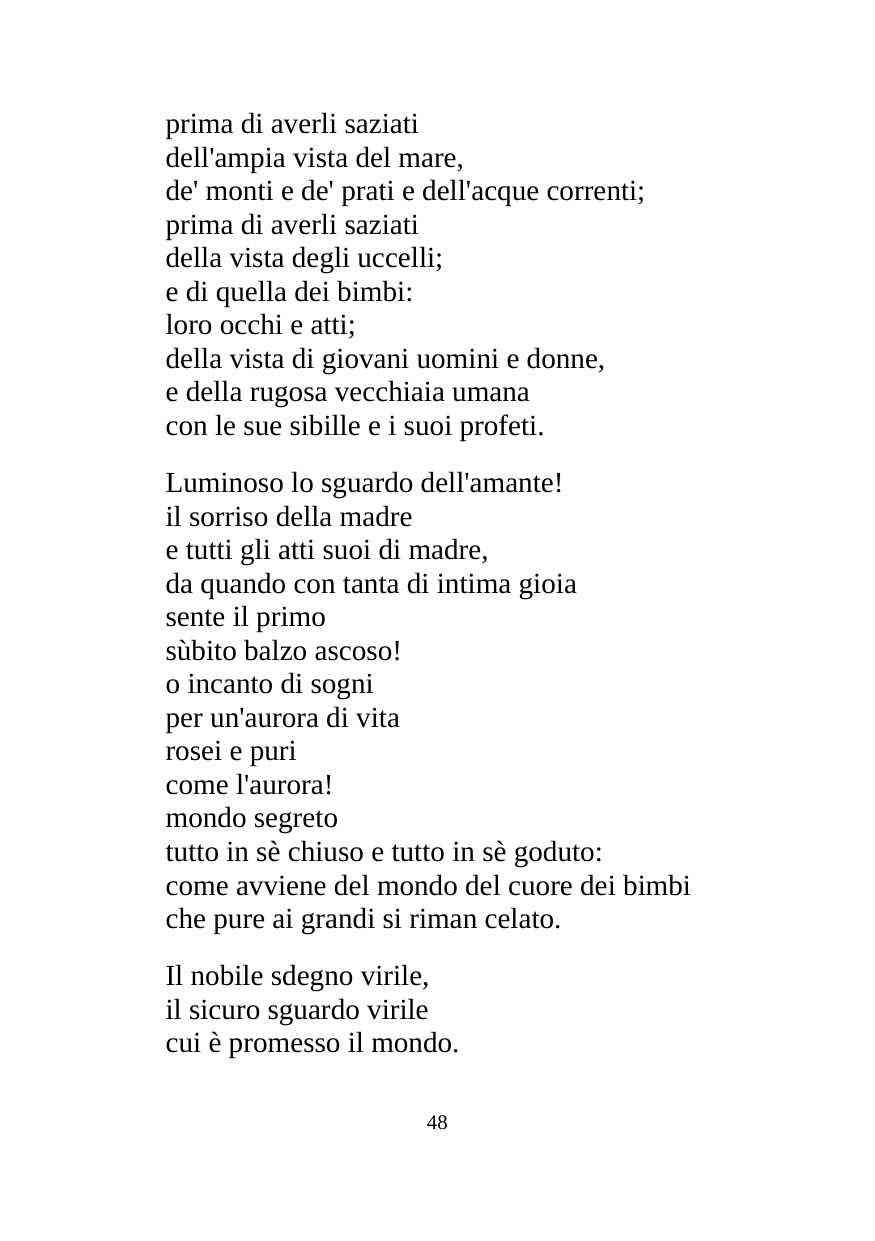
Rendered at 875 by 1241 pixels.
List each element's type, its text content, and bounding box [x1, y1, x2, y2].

text Il nobile sdegno virile, il sicuro sguardo virile cui è promesso il mondo. [165, 958, 768, 1059]
text Luminoso lo sguardo dell'amante! il sorriso della madre e tutti gli atti suoi di madre, da quando con tanta di intima gioia sente il primo sùbito balzo ascoso! o incanto di sogni per un'aurora di vita rosei e puri come l'aurora! mondo segreto tutto in sè chiuso e tutto in sè goduto: come avviene del mondo del cuore dei bimbi che pure ai grandi si riman celato. [165, 465, 768, 935]
text prima di averli saziati dell'ampia vista del mare, de' monti e de' prati e dell'acque correnti; prima di averli saziati della vista degli uccelli; e di quella dei bimbi: loro occhi e atti; della vista di giovani uomini e donne, e della rugosa vecchiaia umana con le sue sibille e i suoi profeti. [165, 106, 768, 442]
